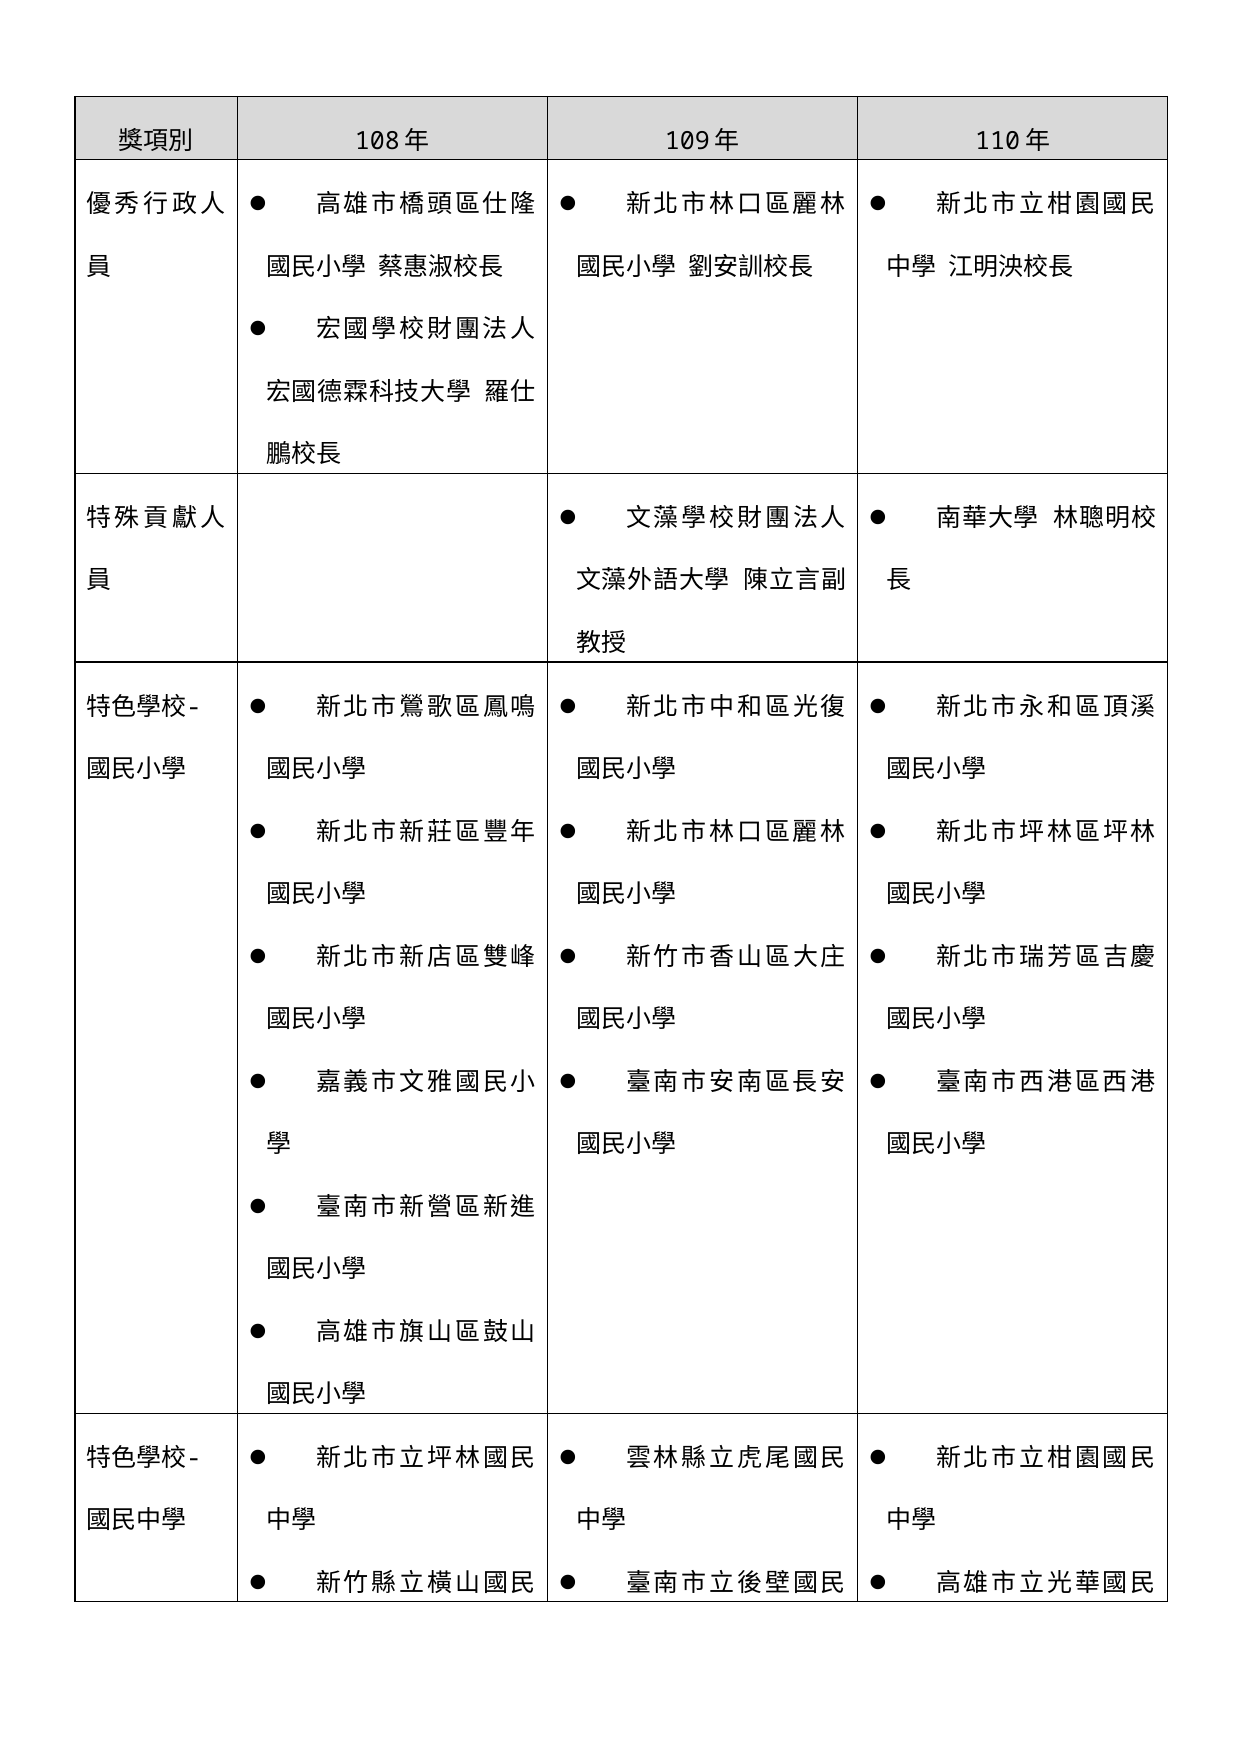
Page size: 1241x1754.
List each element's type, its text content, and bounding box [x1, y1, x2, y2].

table_cell 特色學校- 國民小學 [76, 663, 237, 1412]
table_cell 特殊貢獻人員 [76, 474, 237, 661]
table_cell 新北市立坪林國民中學 新竹縣立橫山國民中學 高雄市立那瑪夏國民中學 高雄市立大仁國民中學 [238, 1414, 547, 1601]
table_cell 特色學校- 國民中學 [76, 1414, 237, 1601]
table_cell 新北市立柑園國民中學 江明泱校長 [858, 160, 1167, 473]
table_cell 優秀行政人員 [76, 160, 237, 473]
table_cell 高雄市橋頭區仕隆國民小學 蔡惠淑校長 宏國學校財團法人宏國德霖科技大學 羅仕鵬校長 [238, 160, 547, 473]
table_header 108年 [238, 97, 547, 159]
table_cell 新北市鶯歌區鳳鳴國民小學 新北市新莊區豐年國民小學 新北市新店區雙峰國民小學 嘉義市文雅國民小學 臺南市新營區新進國民小學 高雄市旗山區鼓山國民小學 [238, 663, 547, 1412]
table_cell 南華大學 林聰明校長 [858, 474, 1167, 661]
table_cell [238, 474, 547, 661]
table_header 獎項別 [76, 97, 237, 159]
table_header 110年 [858, 97, 1167, 159]
table_cell 新北市立柑園國民中學 高雄市立光華國民中學 [858, 1414, 1167, 1601]
table_header 109年 [548, 97, 857, 159]
table_cell 新北市中和區光復國民小學 新北市林口區麗林國民小學 新竹市香山區大庄國民小學 臺南市安南區長安國民小學 [548, 663, 857, 1412]
table_cell 文藻學校財團法人文藻外語大學 陳立言副教授 [548, 474, 857, 661]
table_cell 雲林縣立虎尾國民中學 臺南市立後壁國民中學 [548, 1414, 857, 1601]
table_cell 新北市永和區頂溪國民小學 新北市坪林區坪林國民小學 新北市瑞芳區吉慶國民小學 臺南市西港區西港國民小學 [858, 663, 1167, 1412]
table_cell 新北市林口區麗林國民小學 劉安訓校長 [548, 160, 857, 473]
